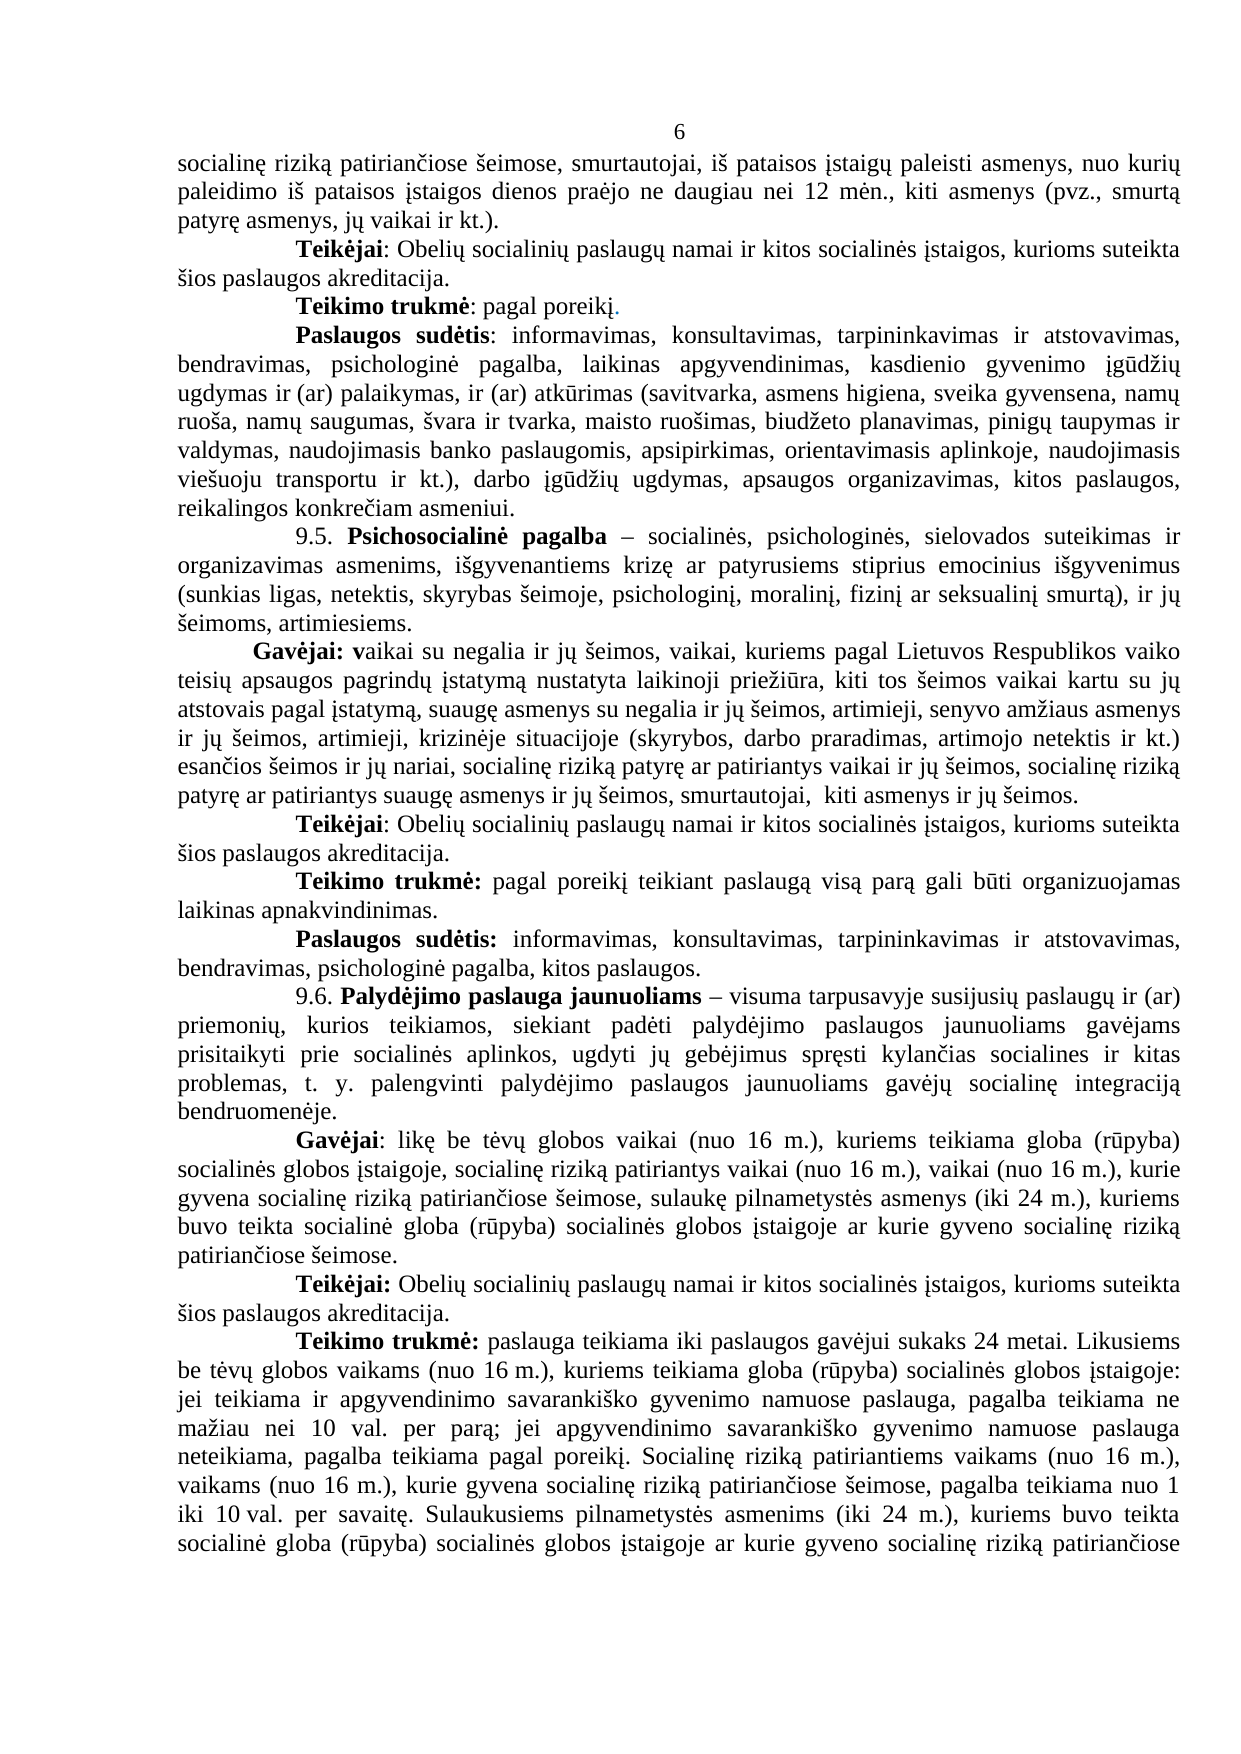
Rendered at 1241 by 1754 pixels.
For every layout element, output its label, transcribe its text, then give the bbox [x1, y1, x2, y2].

text Teikėjai: Obelių socialinių paslaugų namai ir kitos socialinės įstaigos, kurioms suteikta šios paslaugos akreditacija. [177, 1269, 1181, 1326]
text 9.6. Palydėjimo paslauga jaunuoliams – visuma tarpusavyje susijusių paslaugų ir (ar) priemonių, kurios teikiamos, siekiant padėti palydėjimo paslaugos jaunuoliams gavėjams prisitaikyti prie socialinės aplinkos, ugdyti jų gebėjimus spręsti kylančias socialines ir kitas problemas, t. y. palengvinti palydėjimo paslaugos jaunuoliams gavėjų socialinę integraciją bendruomenėje. [177, 981, 1181, 1125]
text socialinę riziką patiriančiose šeimose, smurtautojai, iš pataisos įstaigų paleisti asmenys, nuo kurių paleidimo iš pataisos įstaigos dienos praėjo ne daugiau nei 12 mėn., kiti asmenys (pvz., smurtą patyrę asmenys, jų vaikai ir kt.). [177, 148, 1181, 234]
text Teikimo trukmė: paslauga teikiama iki paslaugos gavėjui sukaks 24 metai. Likusiems be tėvų globos vaikams (nuo 16 m.), kuriems teikiama globa (rūpyba) socialinės globos įstaigoje: jei teikiama ir apgyvendinimo savarankiško gyvenimo namuose paslauga, pagalba teikiama ne mažiau nei 10 val. per parą; jei apgyvendinimo savarankiško gyvenimo namuose paslauga neteikiama, pagalba teikiama pagal poreikį. Socialinę riziką patiriantiems vaikams (nuo 16 m.), vaikams (nuo 16 m.), kurie gyvena socialinę riziką patiriančiose šeimose, pagalba teikiama nuo 1 iki 10 val. per savaitę. Sulaukusiems pilnametystės asmenims (iki 24 m.), kuriems buvo teikta socialinė globa (rūpyba) socialinės globos įstaigoje ar kurie gyveno socialinę riziką patiriančiose [177, 1326, 1181, 1556]
text Teikėjai: Obelių socialinių paslaugų namai ir kitos socialinės įstaigos, kurioms suteikta šios paslaugos akreditacija. [177, 809, 1181, 866]
text Paslaugos sudėtis: informavimas, konsultavimas, tarpininkavimas ir atstovavimas, bendravimas, psichologinė pagalba, kitos paslaugos. [177, 924, 1181, 981]
text Teikimo trukmė: pagal poreikį teikiant paslaugą visą parą gali būti organizuojamas laikinas apnakvindinimas. [177, 866, 1181, 924]
text Paslaugos sudėtis: informavimas, konsultavimas, tarpininkavimas ir atstovavimas, bendravimas, psichologinė pagalba, laikinas apgyvendinimas, kasdienio gyvenimo įgūdžių ugdymas ir (ar) palaikymas, ir (ar) atkūrimas (savitvarka, asmens higiena, sveika gyvensena, namų ruoša, namų saugumas, švara ir tvarka, maisto ruošimas, biudžeto planavimas, pinigų taupymas ir valdymas, naudojimasis banko paslaugomis, apsipirkimas, orientavimasis aplinkoje, naudojimasis viešuoju transportu ir kt.), darbo įgūdžių ugdymas, apsaugos organizavimas, kitos paslaugos, reikalingos konkrečiam asmeniui. [177, 320, 1181, 521]
text Gavėjai: vaikai su negalia ir jų šeimos, vaikai, kuriems pagal Lietuvos Respublikos vaiko teisių apsaugos pagrindų įstatymą nustatyta laikinoji priežiūra, kiti tos šeimos vaikai kartu su jų atstovais pagal įstatymą, suaugę asmenys su negalia ir jų šeimos, artimieji, senyvo amžiaus asmenys ir jų šeimos, artimieji, krizinėje situacijoje (skyrybos, darbo praradimas, artimojo netektis ir kt.) esančios šeimos ir jų nariai, socialinę riziką patyrę ar patiriantys vaikai ir jų šeimos, socialinę riziką patyrę ar patiriantys suaugę asmenys ir jų šeimos, smurtautojai, kiti asmenys ir jų šeimos. [177, 636, 1181, 809]
text 9.5. Psichosocialinė pagalba – socialinės, psichologinės, sielovados suteikimas ir organizavimas asmenims, išgyvenantiems krizę ar patyrusiems stiprius emocinius išgyvenimus (sunkias ligas, netektis, skyrybas šeimoje, psichologinį, moralinį, fizinį ar seksualinį smurtą), ir jų šeimoms, artimiesiems. [177, 521, 1181, 636]
text Teikėjai: Obelių socialinių paslaugų namai ir kitos socialinės įstaigos, kurioms suteikta šios paslaugos akreditacija. [177, 234, 1181, 291]
text Gavėjai: likę be tėvų globos vaikai (nuo 16 m.), kuriems teikiama globa (rūpyba) socialinės globos įstaigoje, socialinę riziką patiriantys vaikai (nuo 16 m.), vaikai (nuo 16 m.), kurie gyvena socialinę riziką patiriančiose šeimose, sulaukę pilnametystės asmenys (iki 24 m.), kuriems buvo teikta socialinė globa (rūpyba) socialinės globos įstaigoje ar kurie gyveno socialinę riziką patiriančiose šeimose. [177, 1125, 1181, 1269]
text Teikimo trukmė: pagal poreikį. [177, 291, 1181, 320]
